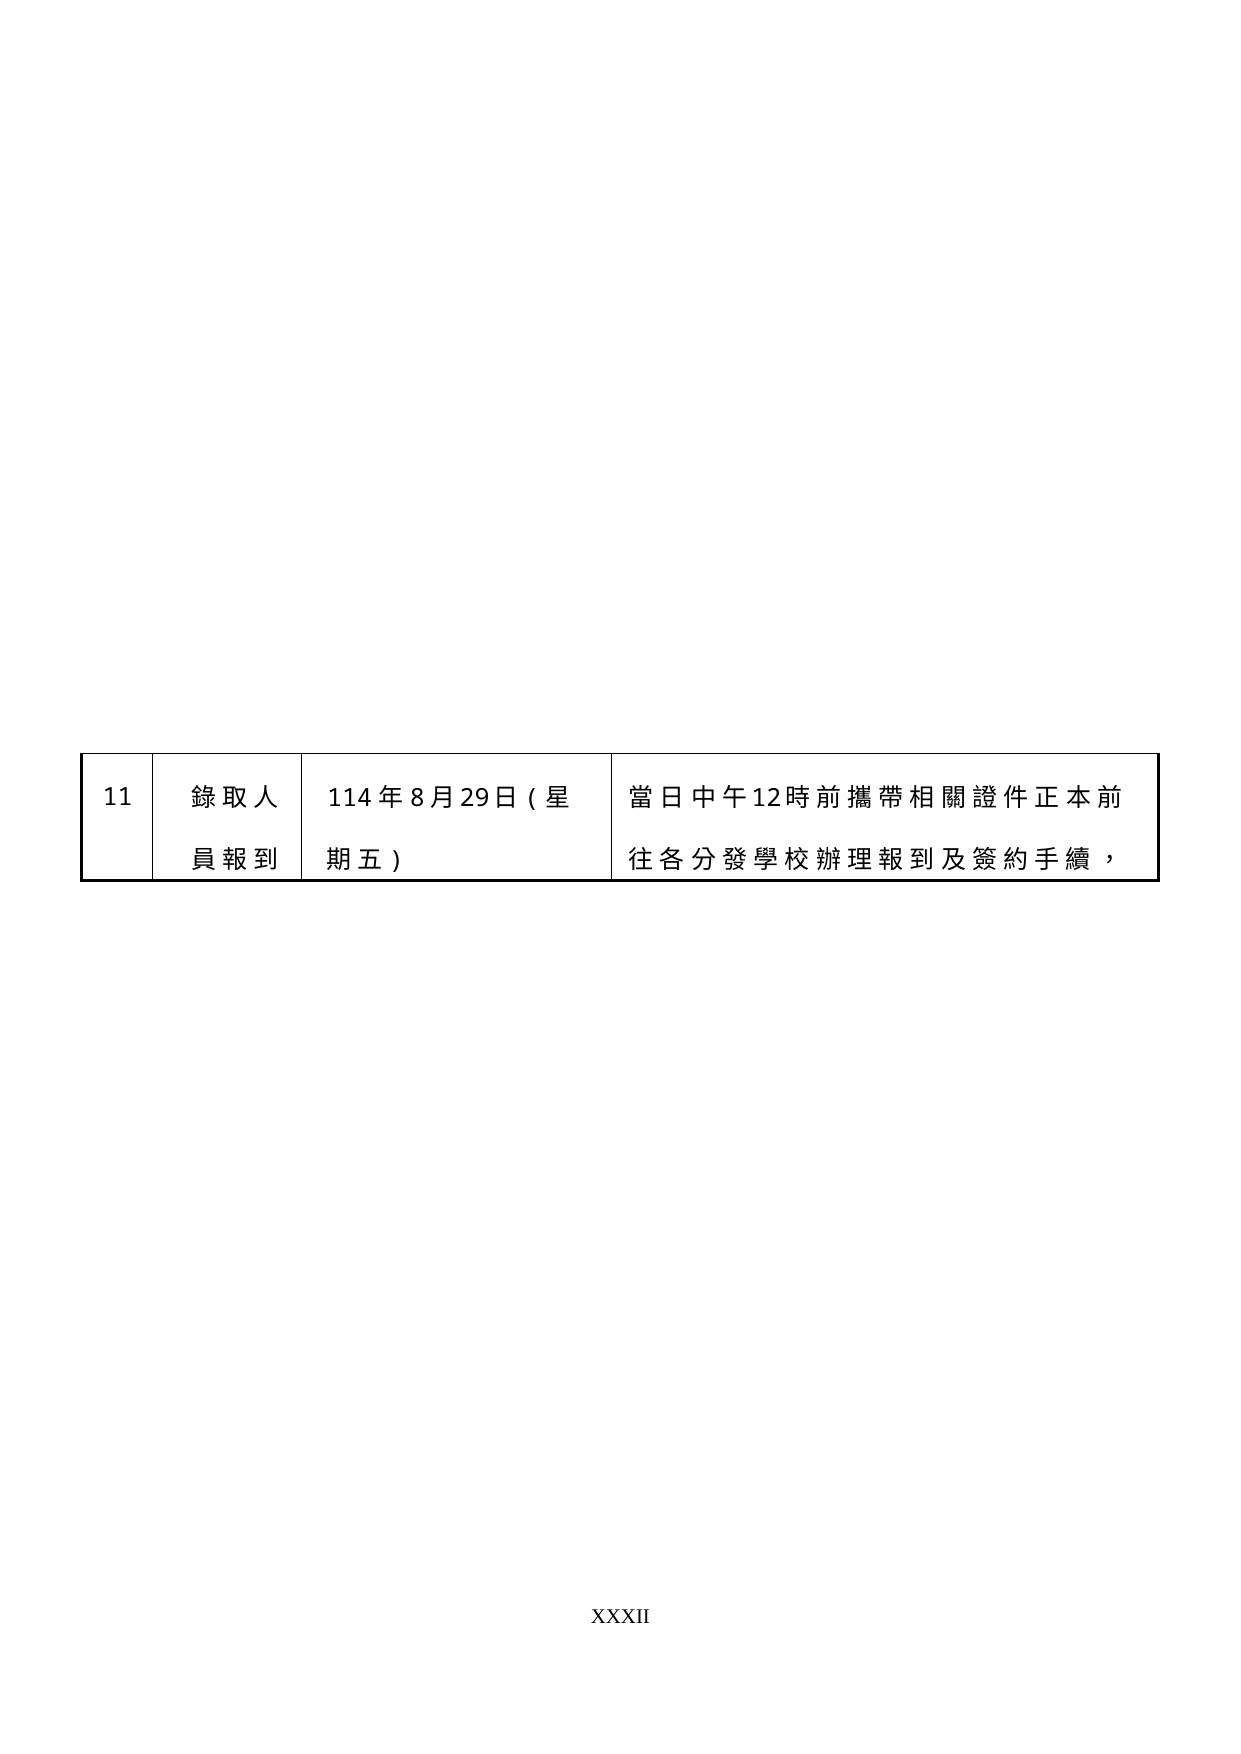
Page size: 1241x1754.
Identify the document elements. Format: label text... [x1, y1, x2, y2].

table_cell 11 [83, 754, 152, 878]
table_cell 114年8月29日(星期五) [302, 754, 611, 878]
table_cell 錄取人員報到 [153, 754, 301, 878]
table_cell 當日中午12時前攜帶相關證件正本前往各分發學校辦理報到及簽約手續， [612, 754, 1157, 878]
